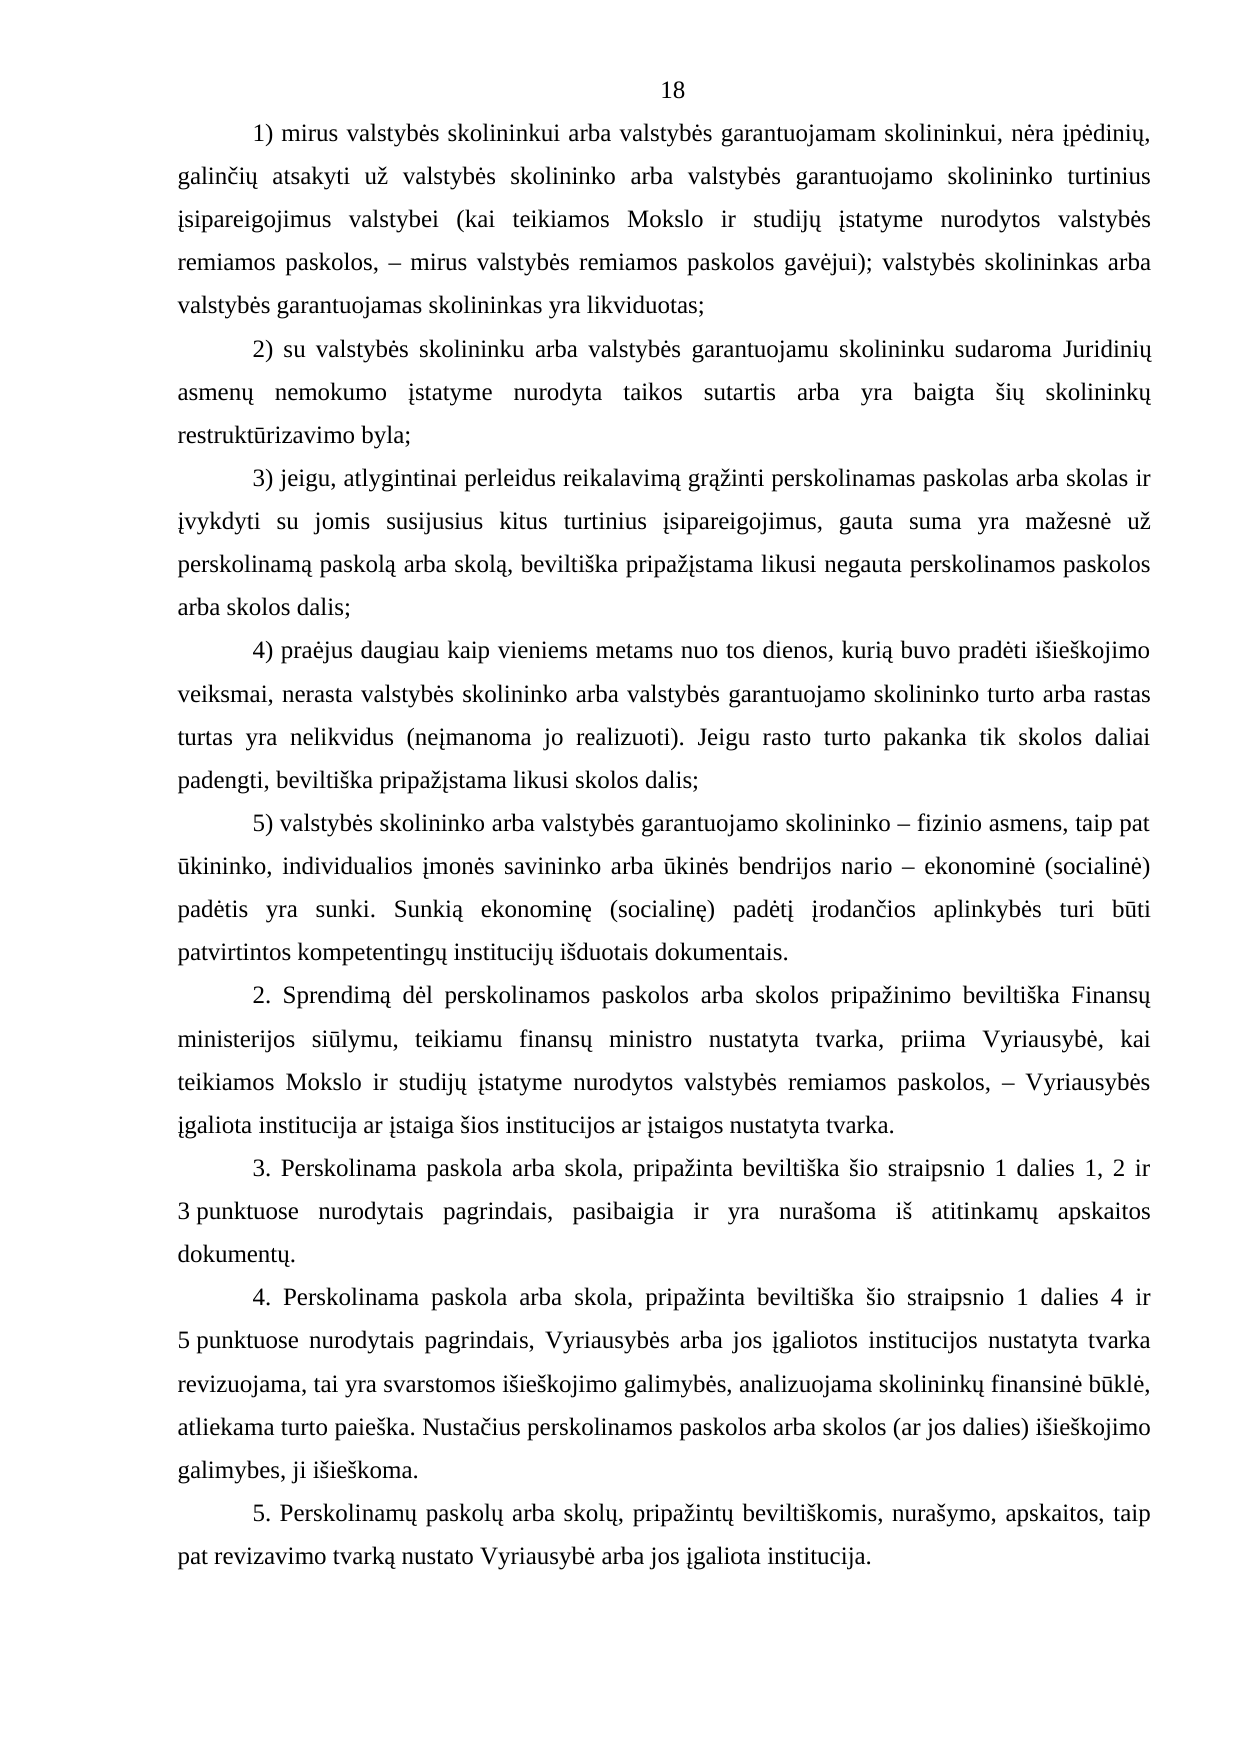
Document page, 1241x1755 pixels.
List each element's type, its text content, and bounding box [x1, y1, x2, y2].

text 2) su valstybės skolininku arba valstybės garantuojamu skolininku sudaroma Juridinių asmenų nemokumo įstatyme nurodyta taikos sutartis arba yra baigta šių skolininkų restruktūrizavimo byla; [177, 334, 1152, 449]
text 3. Perskolinama paskola arba skola, pripažinta beviltiška šio straipsnio 1 dalies 1, 2 ir 3 punktuose nurodytais pagrindais, pasibaigia ir yra nurašoma iš atitinkamų apskaitos dokumentų. [177, 1153, 1152, 1268]
text 5) valstybės skolininko arba valstybės garantuojamo skolininko – fizinio asmens, taip pat ūkininko, individualios įmonės savininko arba ūkinės bendrijos nario – ekonominė (socialinė) padėtis yra sunki. Sunkią ekonominę (socialinę) padėtį įrodančios aplinkybės turi būti patvirtintos kompetentingų institucijų išduotais dokumentais. [177, 808, 1152, 966]
text 5. Perskolinamų paskolų arba skolų, pripažintų beviltiškomis, nurašymo, apskaitos, taip pat revizavimo tvarką nustato Vyriausybė arba jos įgaliota institucija. [177, 1498, 1152, 1570]
text 2. Sprendimą dėl perskolinamos paskolos arba skolos pripažinimo beviltiška Finansų ministerijos siūlymu, teikiamu finansų ministro nustatyta tvarka, priima Vyriausybė, kai teikiamos Mokslo ir studijų įstatyme nurodytos valstybės remiamos paskolos, – Vyriausybės įgaliota institucija ar įstaiga šios institucijos ar įstaigos nustatyta tvarka. [177, 981, 1152, 1139]
text 4. Perskolinama paskola arba skola, pripažinta beviltiška šio straipsnio 1 dalies 4 ir 5 punktuose nurodytais pagrindais, Vyriausybės arba jos įgaliotos institucijos nustatyta tvarka revizuojama, tai yra svarstomos išieškojimo galimybės, analizuojama skolininkų finansinė būklė, atliekama turto paieška. Nustačius perskolinamos paskolos arba skolos (ar jos dalies) išieškojimo galimybes, ji išieškoma. [177, 1282, 1152, 1484]
text 4) praėjus daugiau kaip vieniems metams nuo tos dienos, kurią buvo pradėti išieškojimo veiksmai, nerasta valstybės skolininko arba valstybės garantuojamo skolininko turto arba rastas turtas yra nelikvidus (neįmanoma jo realizuoti). Jeigu rasto turto pakanka tik skolos daliai padengti, beviltiška pripažįstama likusi skolos dalis; [177, 636, 1152, 794]
text 1) mirus valstybės skolininkui arba valstybės garantuojamam skolininkui, nėra įpėdinių, galinčių atsakyti už valstybės skolininko arba valstybės garantuojamo skolininko turtinius įsipareigojimus valstybei (kai teikiamos Mokslo ir studijų įstatyme nurodytos valstybės remiamos paskolos, – mirus valstybės remiamos paskolos gavėjui); valstybės skolininkas arba valstybės garantuojamas skolininkas yra likviduotas; [177, 118, 1152, 319]
text 3) jeigu, atlygintinai perleidus reikalavimą grąžinti perskolinamas paskolas arba skolas ir įvykdyti su jomis susijusius kitus turtinius įsipareigojimus, gauta suma yra mažesnė už perskolinamą paskolą arba skolą, beviltiška pripažįstama likusi negauta perskolinamos paskolos arba skolos dalis; [177, 463, 1152, 621]
